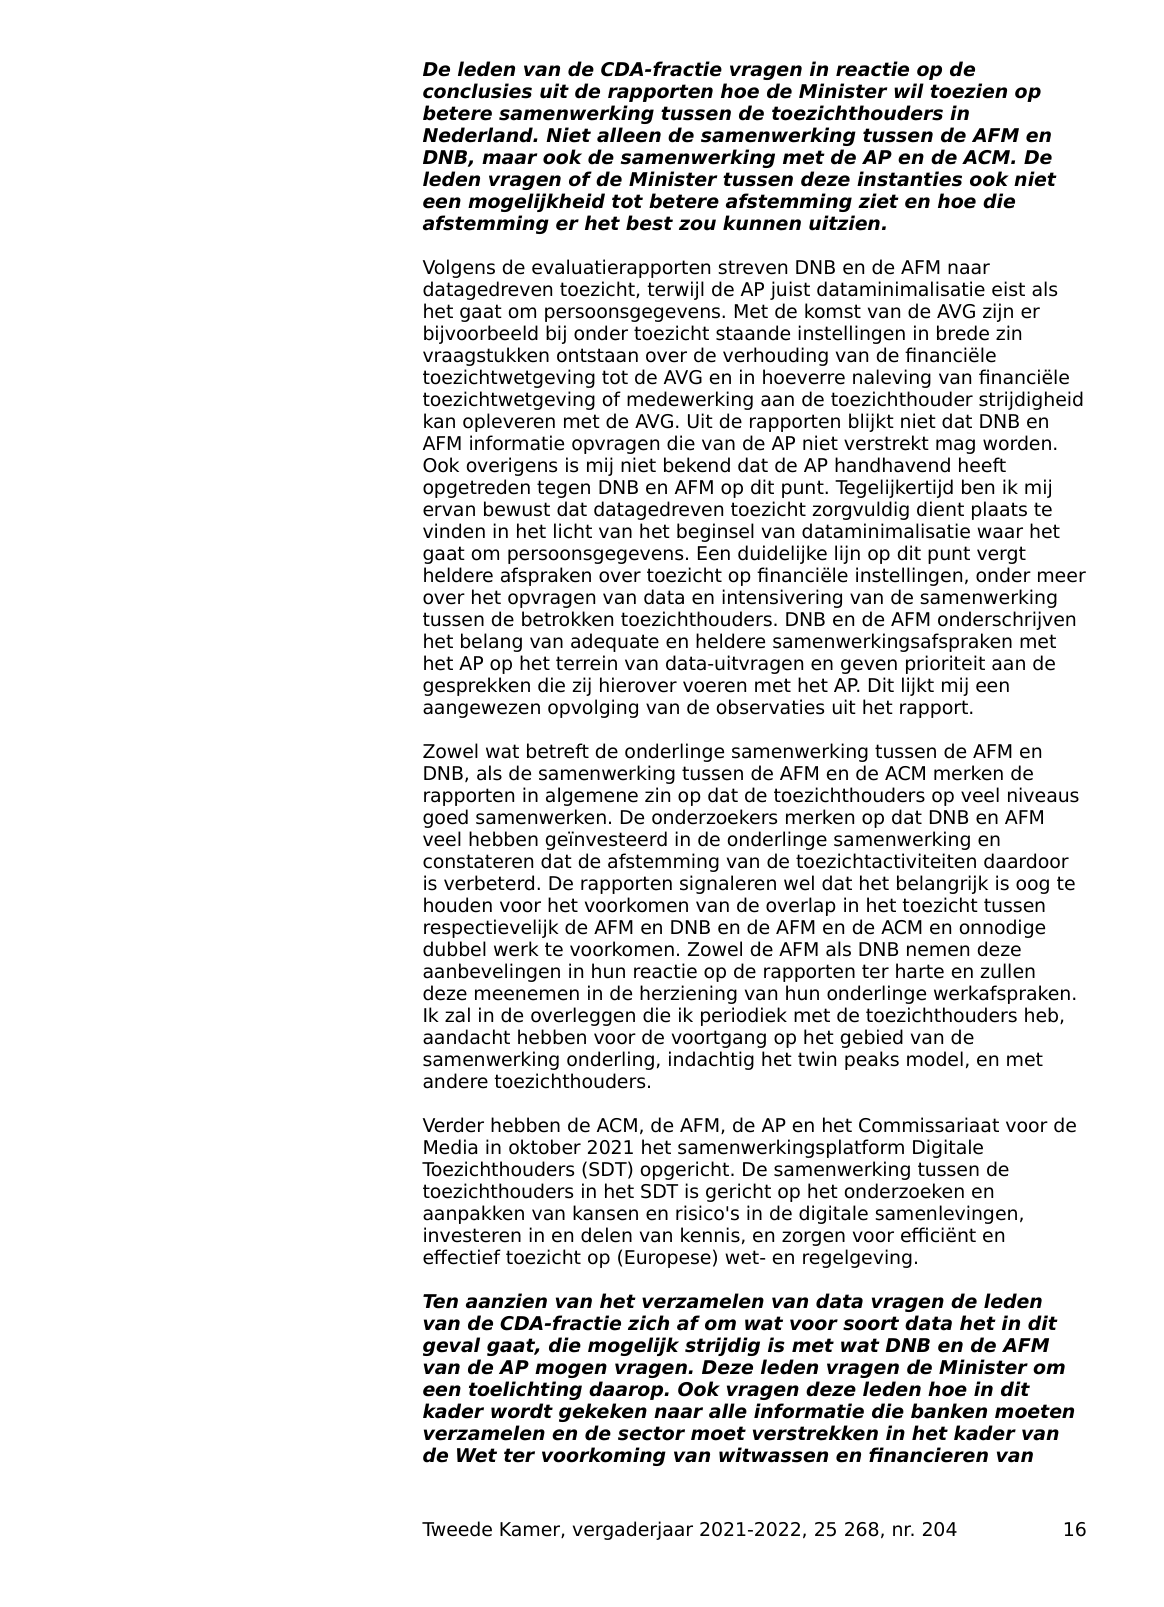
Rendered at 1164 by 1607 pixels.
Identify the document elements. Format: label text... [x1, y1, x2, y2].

text De leden van de CDA-fractie vragen in reactie op de conclusies uit de rapporten hoe de Minister wil toezien op betere samenwerking tussen de toezichthouders in Nederland. Niet alleen de samenwerking tussen de AFM en DNB, maar ook de samenwerking met de AP en de ACM. De leden vragen of de Minister tussen deze instanties ook niet een mogelijkheid tot betere afstemming ziet en hoe die afstemming er het best zou kunnen uitzien. [422, 59, 1087, 235]
text Verder hebben de ACM, de AFM, de AP en het Commissariaat voor de Media in oktober 2021 het samenwerkingsplatform Digitale Toezichthouders (SDT) opgericht. De samenwerking tussen de toezichthouders in het SDT is gericht op het onderzoeken en aanpakken van kansen en risico's in de digitale samenlevingen, investeren in en delen van kennis, en zorgen voor efficiënt en effectief toezicht op (Europese) wet- en regelgeving. [422, 1115, 1087, 1268]
text Zowel wat betreft de onderlinge samenwerking tussen de AFM en DNB, als de samenwerking tussen de AFM en de ACM merken de rapporten in algemene zin op dat de toezichthouders op veel niveaus goed samenwerken. De onderzoekers merken op dat DNB en AFM veel hebben geïnvesteerd in de onderlinge samenwerking en constateren dat de afstemming van de toezichtactiviteiten daardoor is verbeterd. De rapporten signaleren wel dat het belangrijk is oog te houden voor het voorkomen van de overlap in het toezicht tussen respectievelijk de AFM en DNB en de AFM en de ACM en onnodige dubbel werk te voorkomen. Zowel de AFM als DNB nemen deze aanbevelingen in hun reactie op de rapporten ter harte en zullen deze meenemen in de herziening van hun onderlinge werkafspraken. Ik zal in de overleggen die ik periodiek met de toezichthouders heb, aandacht hebben voor de voortgang op het gebied van de samenwerking onderling, indachtig het twin peaks model, en met andere toezichthouders. [422, 741, 1087, 1092]
text Ten aanzien van het verzamelen van data vragen de leden van de CDA-fractie zich af om wat voor soort data het in dit geval gaat, die mogelijk strijdig is met wat DNB en de AFM van de AP mogen vragen. Deze leden vragen de Minister om een toelichting daarop. Ook vragen deze leden hoe in dit kader wordt gekeken naar alle informatie die banken moeten verzamelen en de sector moet verstrekken in het kader van de Wet ter voorkoming van witwassen en financieren van [422, 1291, 1087, 1467]
text Volgens de evaluatierapporten streven DNB en de AFM naar datagedreven toezicht, terwijl de AP juist dataminimalisatie eist als het gaat om persoonsgegevens. Met de komst van de AVG zijn er bijvoorbeeld bij onder toezicht staande instellingen in brede zin vraagstukken ontstaan over de verhouding van de financiële toezichtwetgeving tot de AVG en in hoeverre naleving van financiële toezichtwetgeving of medewerking aan de toezichthouder strijdigheid kan opleveren met de AVG. Uit de rapporten blijkt niet dat DNB en AFM informatie opvragen die van de AP niet verstrekt mag worden. Ook overigens is mij niet bekend dat de AP handhavend heeft opgetreden tegen DNB en AFM op dit punt. Tegelijkertijd ben ik mij ervan bewust dat datagedreven toezicht zorgvuldig dient plaats te vinden in het licht van het beginsel van dataminimalisatie waar het gaat om persoonsgegevens. Een duidelijke lijn op dit punt vergt heldere afspraken over toezicht op financiële instellingen, onder meer over het opvragen van data en intensivering van de samenwerking tussen de betrokken toezichthouders. DNB en de AFM onderschrijven het belang van adequate en heldere samenwerkingsafspraken met het AP op het terrein van data-uitvragen en geven prioriteit aan de gesprekken die zij hierover voeren met het AP. Dit lijkt mij een aangewezen opvolging van de observaties uit het rapport. [422, 257, 1087, 719]
